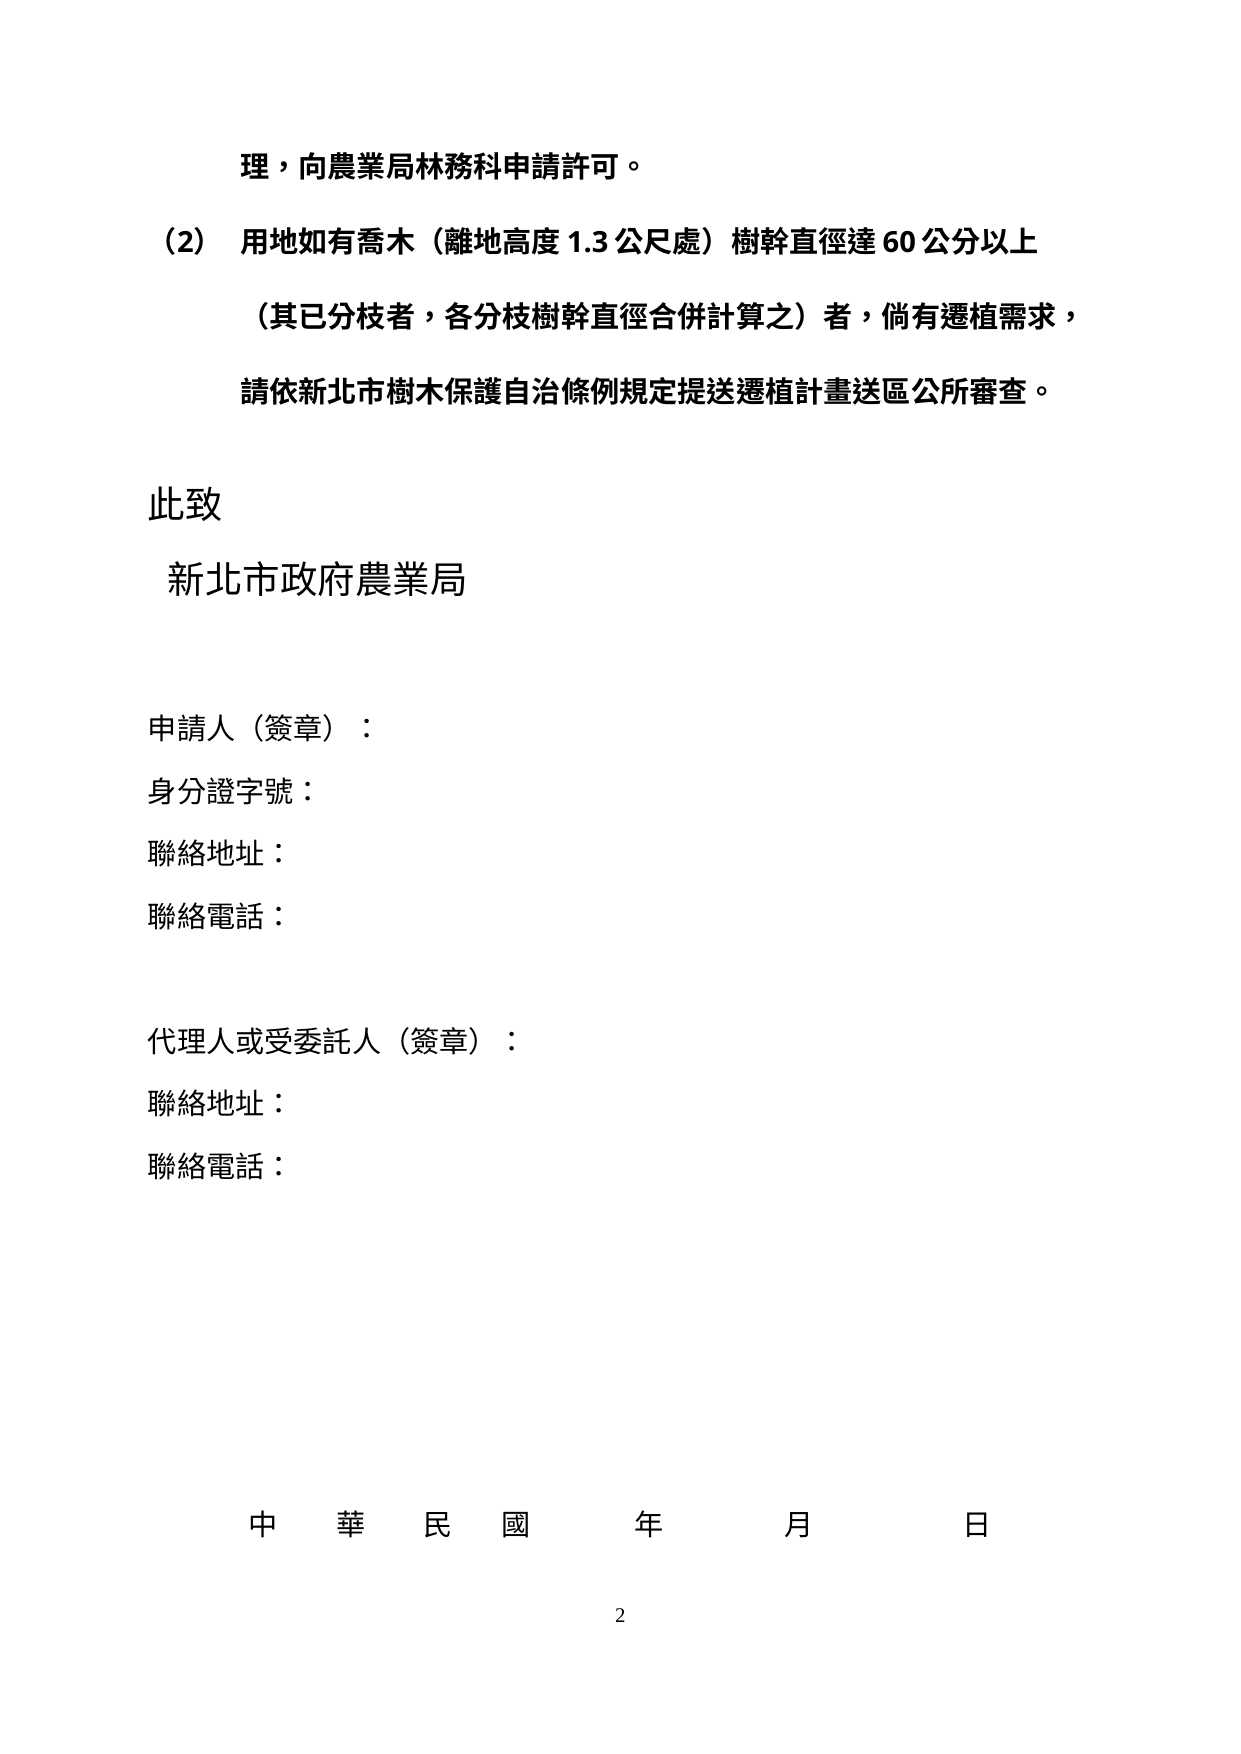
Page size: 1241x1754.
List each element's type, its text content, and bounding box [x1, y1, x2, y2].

text 代理人或受委託人（簽章）： [148, 1002, 1092, 1064]
text 中 華 民 國 年 月 日 [148, 1502, 1092, 1544]
text 聯絡電話： [148, 877, 1092, 939]
text 新北市政府農業局 [148, 539, 1092, 614]
text 身分證字號： [148, 752, 1092, 814]
text 聯絡電話： [148, 1127, 1092, 1189]
list 理，向農業局林務科申請許可。 [148, 127, 1092, 202]
text 申請人（簽章）： [148, 689, 1092, 752]
text 此致 [148, 464, 1092, 539]
text 聯絡地址： [148, 1064, 1092, 1127]
list 用地如有喬木（離地高度1.3公尺處）樹幹直徑達60公分以上（其已分枝者，各分枝樹幹直徑合併計算之）者，倘有遷植需求，請依新北市樹木保護自治條例規定提送遷植計畫送區公所審查。 [148, 202, 1092, 427]
text 聯絡地址： [148, 814, 1092, 877]
